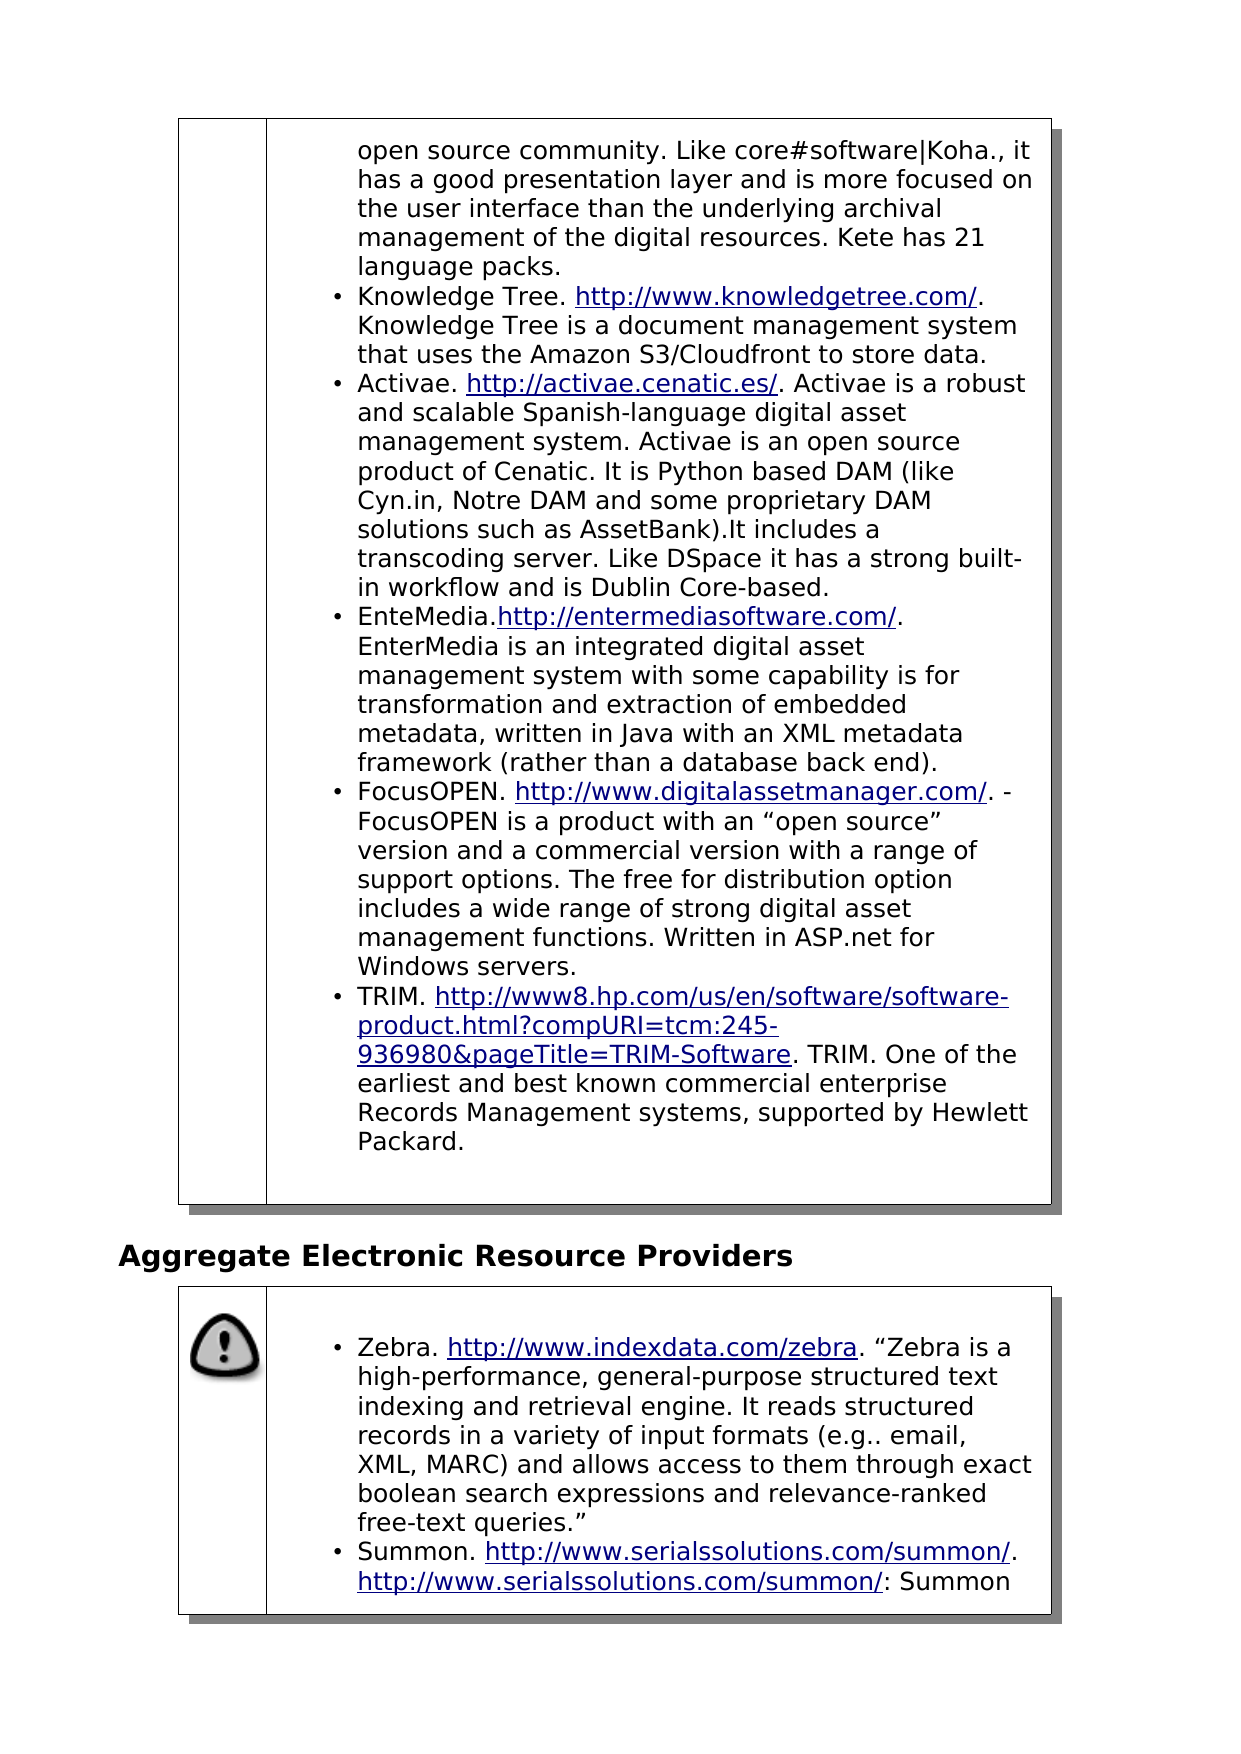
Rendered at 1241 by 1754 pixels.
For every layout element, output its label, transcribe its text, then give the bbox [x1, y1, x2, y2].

subtitle Aggregate Electronic Resource Providers [118, 1240, 1122, 1274]
table_header [179, 119, 266, 1204]
picture [190, 1310, 266, 1385]
table_header [179, 1287, 266, 1614]
table_header Single Sign On Shibboleth. http://shibboleth.internet2.edu/. An open-source single sign-on software framework. Athens. http://www.teldan.com/Templates/showpage.asp?DBID=1&LNGID=1&TMID=84&FID=636. A commercial system which integrates with many current consortia subscription vendors such as EBSCO and Proquest EZProxy. http://www.oclc.org/ezproxy/ http://www.oclc.org/ezproxy/: proxy software widely used by libraries to provide access to underlying IP-address authenticated resources. Active Directory - Microsoft's single-sign-on technology LDAP - Lightweight Directory Access Protocol: a commonly used protocol for single-sign-on to systems - many software packages support LDAP to allow a single authentication on local systems. Digital Library and Digital asset management DSpace. http://www.dspace.org. www.dspace.org: DSpace provides an integrated solution to the Digital Library. It has a built-in workflow for document ingestions. Its presentation layer is highly structured, allowing content to be divided into collections, sub-collections and communities. It is very widely used, internationally and as a result support exists. It has a strong support for language internationalisation. DSpace has 96 language packs. EPrints. http://www.eprints.org. EPrints, like DSpace, has a wide installation base, and is popular as a method for digital resource delivery. It has a smaller base of language internationalisation and is more focused on the presentation layer/user interface than DSpace. It is an integrated solution. EPrints has 19 language packs. Fedora Commons. http://fedora.commons.org. - Flexible Extensible Digital Object Repository Architecture (FEDORA) Fedora provides a systematic tool for management of digital archives. As such it is not an integrated Digital Library solution such as E-prints or DSpace, but provides the archival base for a Digital Library system. It can therefore serve a role as the core component of a Digital Asset Management system, Digital Library system or archive for a Content Management system. DSpace and Fedora have announced a project to work together on an approach that allows a DSpace front-end to a Fedora archive. https://wiki.duraspace.org/display/DSPACE/DSpace-Fedora+Integration+FAQ. Greenstone. http://www.greenstone.org. Greenstone was developed by the New Zealand Digital Library Project at the University of Waikato and has been supported by UNESCO. It has a strong base of implementation in Non-Governmental organisations and has four core language packs: English, French, Spanish and Russian. Kete . http://kete.net.nz/. . http://kete.net.nz/: Kete is a further contribution of the Horowhenua Library Trust and Katipo Communications Ltd. funded to the open source community. Like core#software|Koha., it has a good presentation layer and is more focused on the user interface than the underlying archival management of the digital resources. Kete has 21 language packs. Knowledge Tree. http://www.knowledgetree.com/. Knowledge Tree is a document management system that uses the Amazon S3/Cloudfront to store data. Activae. http://activae.cenatic.es/. Activae is a robust and scalable Spanish-language digital asset management system. Activae is an open source product of Cenatic. It is Python based DAM (like Cyn.in, Notre DAM and some proprietary DAM solutions such as AssetBank).It includes a transcoding server. Like DSpace it has a strong built-in workflow and is Dublin Core-based. EnteMedia.http://entermediasoftware.com/. EnterMedia is an integrated digital asset management system with some capability is for transformation and extraction of embedded metadata, written in Java with an XML metadata framework (rather than a database back end). FocusOPEN. http://www.digitalassetmanager.com/. - FocusOPEN is a product with an “open source” version and a commercial version with a range of support options. The free for distribution option includes a wide range of strong digital asset management functions. Written in ASP.net for Windows servers. TRIM. http://www8.hp.com/us/en/software/software-product.html?compURI=tcm:245-936980&pageTitle=TRIM-Software. TRIM. One of the earliest and best known commercial enterprise Records Management systems, supported by Hewlett Packard. [267, 119, 1051, 1204]
table_header Zebra. http://www.indexdata.com/zebra. “Zebra is a high-performance, general-purpose structured text indexing and retrieval engine. It reads structured records in a variety of input formats (e.g.. email, XML, MARC) and allows access to them through exact boolean search expressions and relevance-ranked free-text queries.” Summon. http://www.serialssolutions.com/summon/. http://www.serialssolutions.com/summon/: Summon [267, 1287, 1051, 1614]
